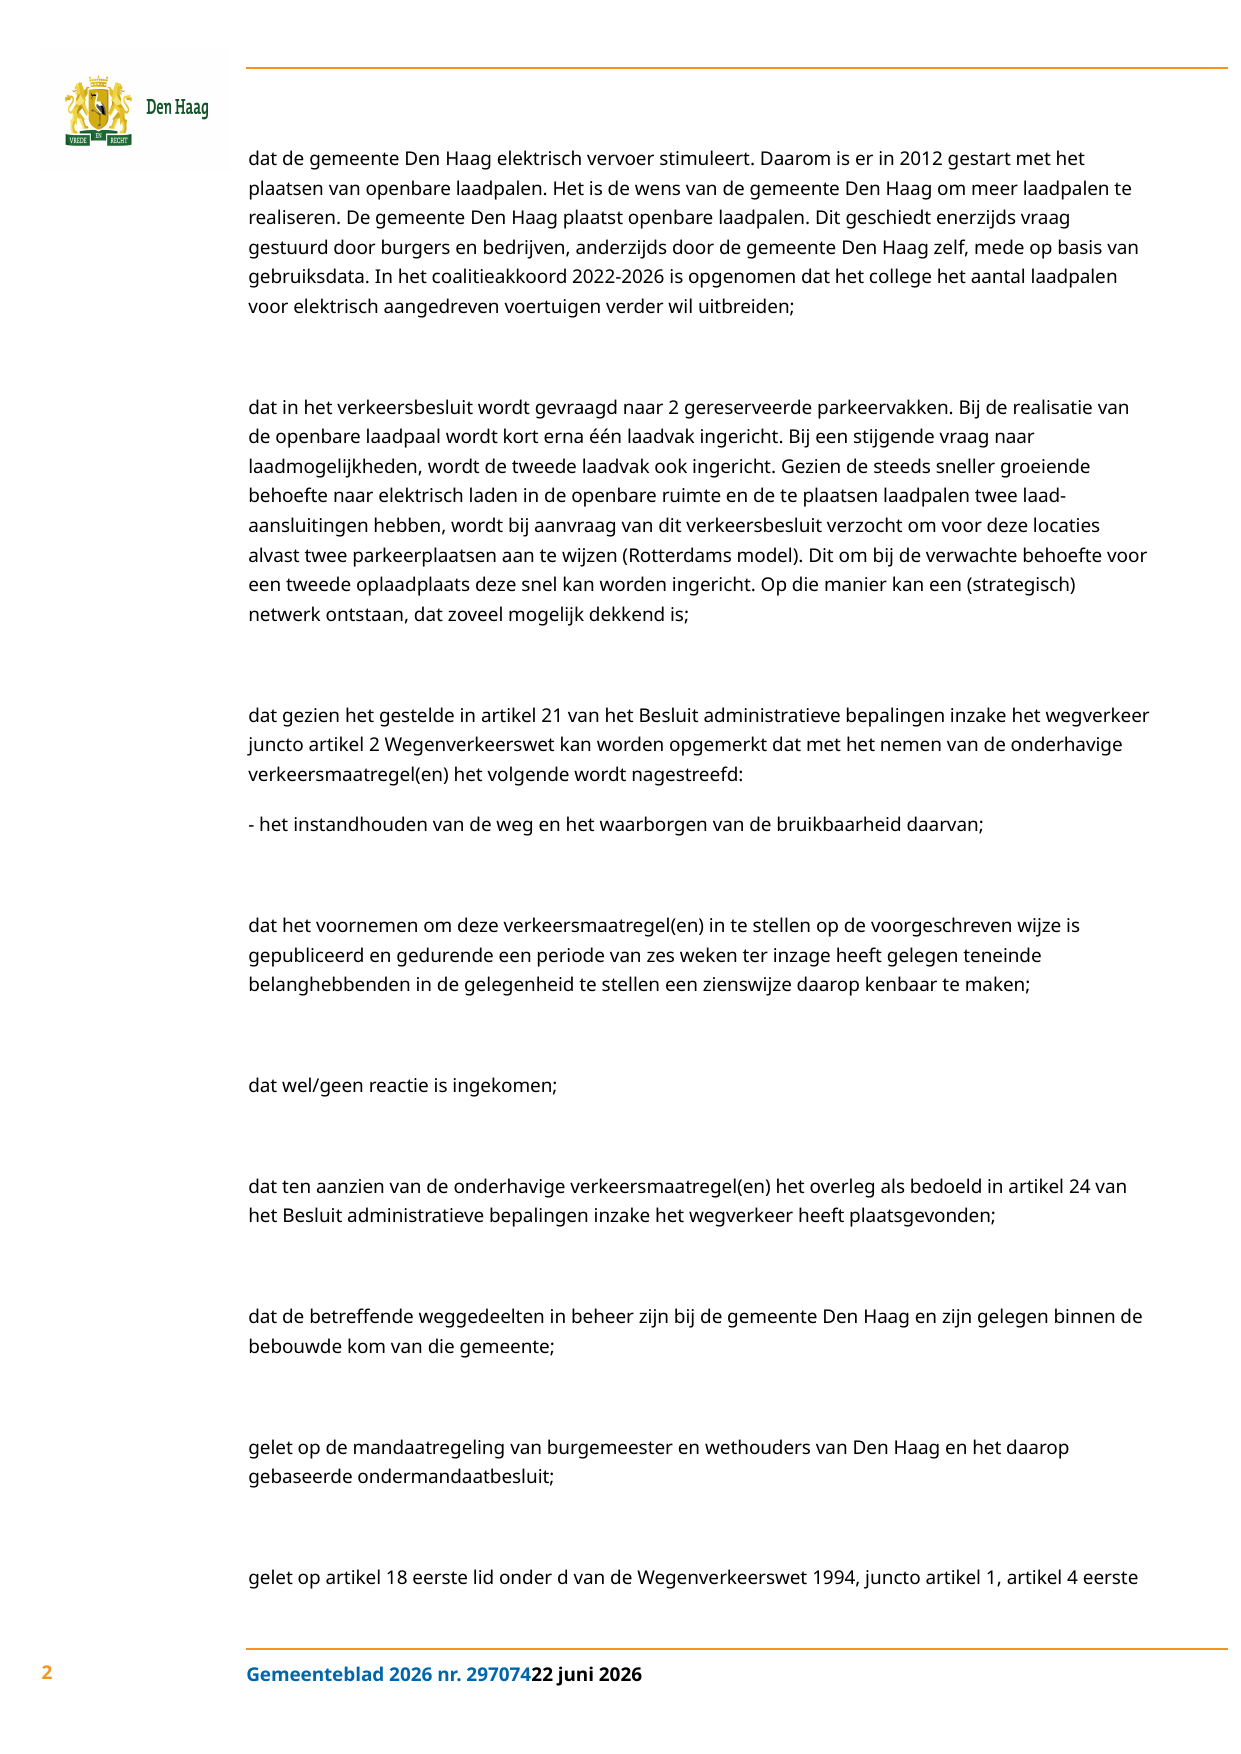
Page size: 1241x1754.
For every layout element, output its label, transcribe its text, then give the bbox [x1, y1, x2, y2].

picture [41, 47, 231, 172]
text dat gezien het gestelde in artikel 21 van het Besluit administratieve bepalingen inzake het wegverkeer juncto artikel 2 Wegenverkeerswet kan worden opgemerkt dat met het nemen van de onderhavige verkeersmaatregel(en) het volgende wordt nagestreefd: [248, 702, 1152, 787]
text dat het voornemen om deze verkeersmaatregel(en) in te stellen op de voorgeschreven wijze is gepubliceerd en gedurende een periode van zes weken ter inzage heeft gelegen teneinde belanghebbenden in de gelegenheid te stellen een zienswijze daarop kenbaar te maken; [248, 912, 1152, 997]
text dat wel/geen reactie is ingekomen; [248, 1072, 1152, 1098]
text dat de gemeente Den Haag elektrisch vervoer stimuleert. Daarom is er in 2012 gestart met het plaatsen van openbare laadpalen. Het is de wens van de gemeente Den Haag om meer laadpalen te realiseren. De gemeente Den Haag plaatst openbare laadpalen. Dit geschiedt enerzijds vraag gestuurd door burgers en bedrijven, anderzijds door de gemeente Den Haag zelf, mede op basis van gebruiksdata. In het coalitieakkoord 2022-2026 is opgenomen dat het college het aantal laadpalen voor elektrisch aangedreven voertuigen verder wil uitbreiden; [248, 145, 1152, 319]
text - het instandhouden van de weg en het waarborgen van de bruikbaarheid daarvan; [248, 811, 1152, 837]
text dat ten aanzien van de onderhavige verkeersmaatregel(en) het overleg als bedoeld in artikel 24 van het Besluit administratieve bepalingen inzake het wegverkeer heeft plaatsgevonden; [248, 1173, 1152, 1228]
text gelet op artikel 18 eerste lid onder d van de Wegenverkeerswet 1994, juncto artikel 1, artikel 4 eerste [248, 1564, 1152, 1590]
text gelet op de mandaatregeling van burgemeester en wethouders van Den Haag en het daarop gebaseerde ondermandaatbesluit; [248, 1434, 1152, 1489]
text dat in het verkeersbesluit wordt gevraagd naar 2 gereserveerde parkeervakken. Bij de realisatie van de openbare laadpaal wordt kort erna één laadvak ingericht. Bij een stijgende vraag naar laadmogelijkheden, wordt de tweede laadvak ook ingericht. Gezien de steeds sneller groeiende behoefte naar elektrisch laden in de openbare ruimte en de te plaatsen laadpalen twee laad-aansluitingen hebben, wordt bij aanvraag van dit verkeersbesluit verzocht om voor deze locaties alvast twee parkeerplaatsen aan te wijzen (Rotterdams model). Dit om bij de verwachte behoefte voor een tweede oplaadplaats deze snel kan worden ingericht. Op die manier kan een (strategisch) netwerk ontstaan, dat zoveel mogelijk dekkend is; [248, 394, 1152, 627]
text dat de betreffende weggedeelten in beheer zijn bij de gemeente Den Haag en zijn gelegen binnen de bebouwde kom van die gemeente; [248, 1303, 1152, 1359]
